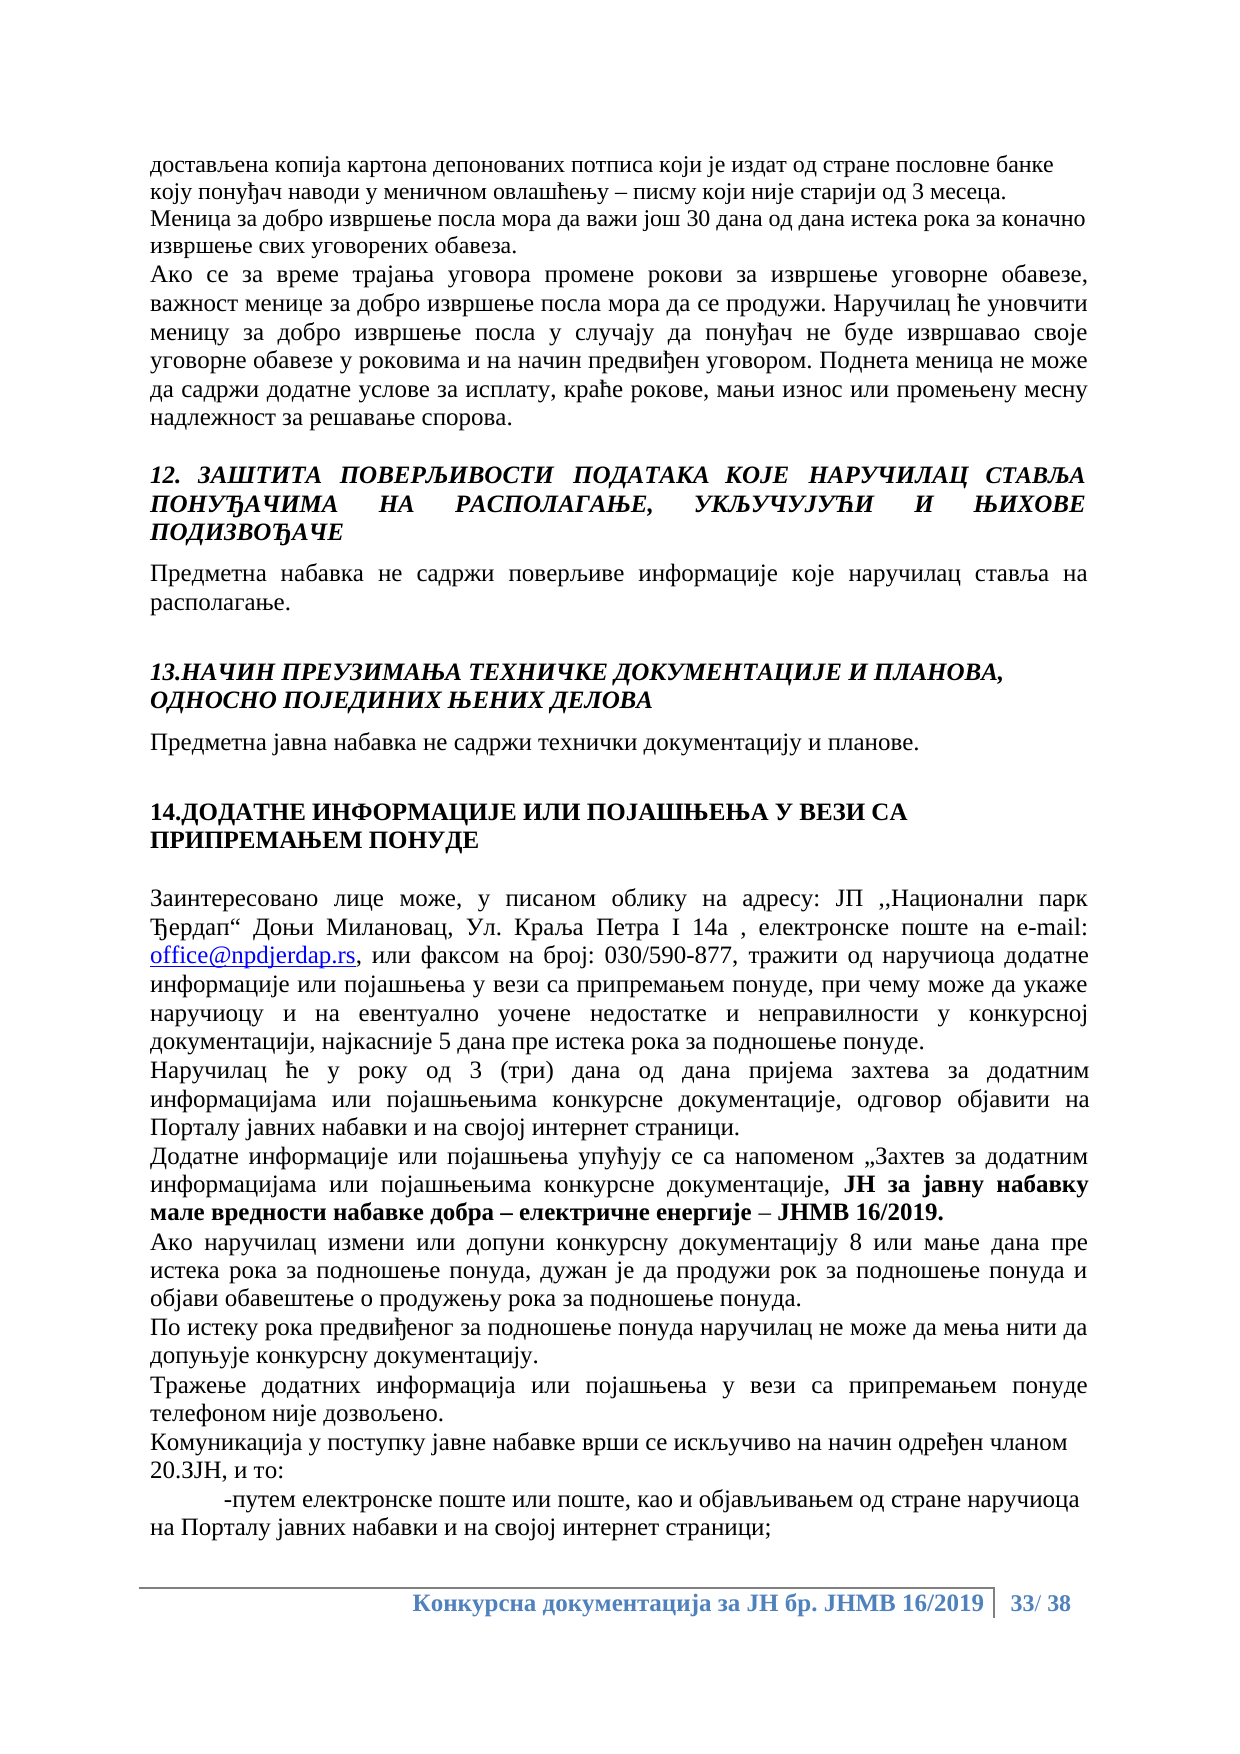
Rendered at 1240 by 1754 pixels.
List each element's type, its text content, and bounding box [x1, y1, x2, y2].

list ДОДАТНЕ ИНФОРМАЦИЈЕ ИЛИ ПОЈАШЊЕЊА У ВЕЗИ СА ПРИПРЕМАЊЕМ ПОНУДЕ [150, 798, 1089, 854]
text Додатне информације или појашњења упућују се са напоменом „Захтев за додатним информацијама или појашњењима конкурсне документације, ЈН за јавну набавку мале вредности набавке добра – електричне енергије – ЈНМВ 16/2019. [150, 1142, 1089, 1226]
text Предметна јавна набавка не садржи технички документацију и планове. [150, 727, 1091, 755]
text Ако се за време трајања уговора промене рокови за извршење уговорне обавезе, важност менице за добро извршење посла мора да се продужи. Наручилац ће уновчити меницу за добро извршење посла у случају да понуђач не буде извршавао своје уговорне обавезе у роковима и на начин предвиђен уговором. Поднета меница не може да садржи додатне услове за исплату, краће рокове, мањи износ или промењену месну надлежност за решавање спорова. [150, 260, 1089, 431]
text Наручилац ће у року од 3 (три) дана од дана пријема захтева за додатним информацијама или појашњењима конкурсне документације, одговор објавити на Порталу јавних набавки и на својој интернет страници. [150, 1056, 1091, 1141]
text Комуникација у поступку јавне набавке врши се искључиво на начин одређен чланом [150, 1427, 1091, 1456]
text достављена копија картона депонованих потписа који је издат од стране пословне банке коју понуђач наводи у меничном овлашћењу – писму који није старији од 3 месеца. Меница за добро извршење посла мора да важи још 30 дана од дана истека рока за коначно извршење свих уговорених обавеза. [150, 151, 1089, 259]
text Тражење додатних информација или појашњења у вези са припремањем понуде телефоном није дозвољено. [150, 1371, 1089, 1427]
text Ако наручилац измени или допуни конкурсну документацију 8 или мање дана пре истека рока за подношење понуда, дужан је да продужи рок за подношење понуда и објави обавештење о продужењу рока за подношење понуда. [150, 1228, 1089, 1312]
text Предметна набавка не садржи поверљиве информације које наручилац ставља на располагање. [150, 560, 1089, 615]
list путем електронске поште или поште, као и објављивањем од стране наручиоца на Порталу јавних набавки и на својој интернет страници; [150, 1486, 1089, 1541]
list ЗЈН, и то: [150, 1456, 1091, 1484]
text 12. ЗАШТИТА ПОВЕРЉИВОСТИ ПОДАТАКА КОЈЕ НАРУЧИЛАЦ СТАВЉА [150, 461, 1091, 489]
list НАЧИН ПРЕУЗИМАЊА ТЕХНИЧКЕ ДОКУМЕНТАЦИЈЕ И ПЛАНОВА, ОДНОСНО ПОЈЕДИНИХ ЊЕНИХ ДЕЛОВА [150, 659, 1089, 714]
text Заинтересовано лице може, у писаном облику на адресу: ЈП ,,Национални парк Ђердап“ Доњи Милановац, Ул. Краља Петра I 14а , електронске поште на e-mail: office@npdjerdap.rs, или факсом на број: 030/590-877, тражити од наручиоца додатне информације или појашњења у вези са припремањем понуде, при чему може да укаже наручиоцу и на евентуално уочене недостатке и неправилности у конкурсној документацији, најкасније 5 дана пре истека рока за подношење понуде. [150, 884, 1089, 1055]
text По истеку рока предвиђеног за подношење понуда наручилац не може да мења нити да допуњује конкурсну документацију. [150, 1314, 1089, 1369]
text ПОНУЂАЧИМА НА РАСПОЛАГАЊЕ, УКЉУЧУЈУЋИ И ЊИХОВЕ ПОДИЗВОЂАЧЕ [150, 491, 1089, 546]
text 33/ 38 [995, 1588, 1091, 1617]
text Конкурсна документација за ЈН бр. ЈНМВ 16/2019 [412, 1589, 993, 1617]
